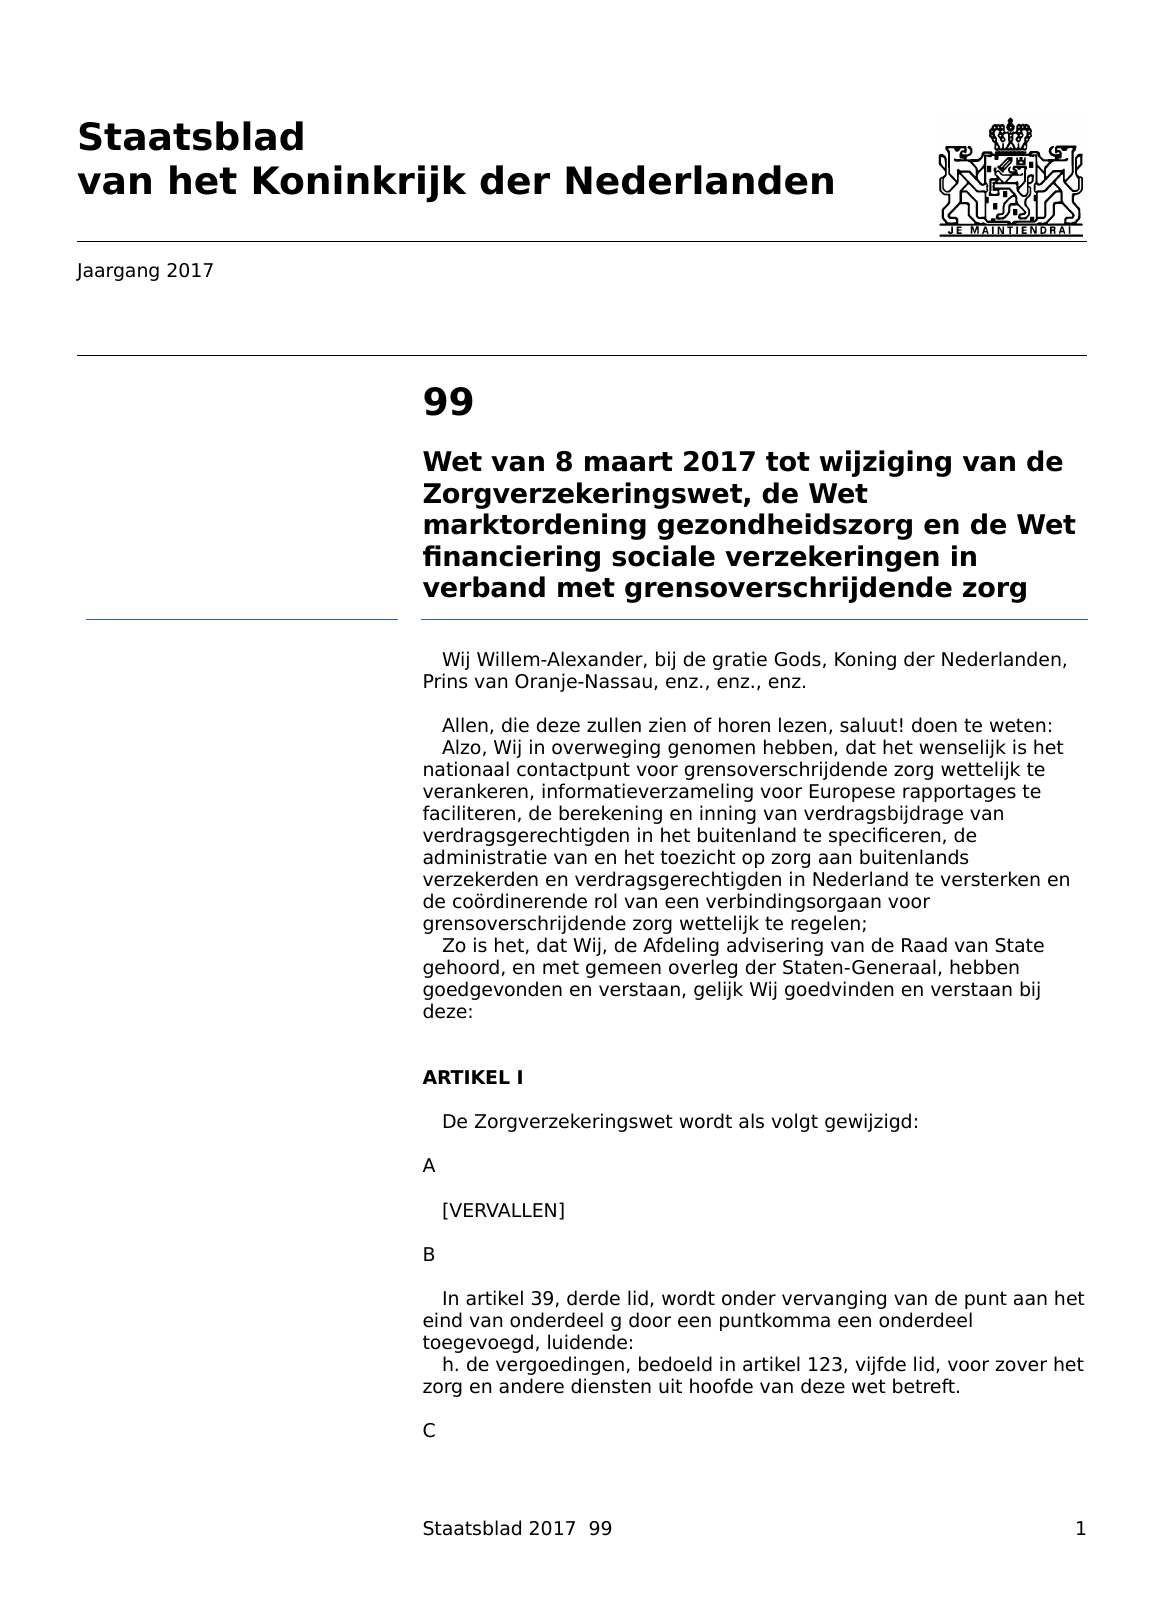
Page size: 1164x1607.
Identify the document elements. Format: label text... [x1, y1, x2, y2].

table_cell Jaargang 2017 [77, 242, 1087, 355]
text Wij Willem-Alexander, bij de gratie Gods, Koning der Nederlanden, Prins van Oranje-Nassau, enz., enz., enz. [422, 649, 1087, 693]
text Zo is het, dat Wij, de Afdeling advisering van de Raad van State gehoord, en met gemeen overleg der Staten-Generaal, hebben goedgevonden en verstaan, gelijk Wij goedvinden en verstaan bij deze: [422, 935, 1087, 1023]
text [VERVALLEN] [422, 1199, 1087, 1221]
text Allen, die deze zullen zien of horen lezen, saluut! doen te weten: [422, 715, 1087, 737]
text B [422, 1244, 1087, 1266]
table_header Staatsblad van het Koninkrijk der Nederlanden [77, 100, 886, 241]
text C [422, 1420, 1087, 1442]
table_header [886, 100, 1087, 241]
text h. de vergoedingen, bedoeld in artikel 123, vijfde lid, voor zover het zorg en andere diensten uit hoofde van deze wet betreft. [422, 1354, 1087, 1398]
text Wet van 8 maart 2017 tot wijziging van de Zorgverzekeringswet, de Wet marktordening gezondheidszorg en de Wet financiering sociale verzekeringen in verband met grensoverschrijdende zorg [422, 447, 1087, 604]
subtitle ARTIKEL I [422, 1067, 1087, 1089]
picture [936, 115, 1087, 240]
subtitle 99 [422, 381, 1087, 424]
text In artikel 39, derde lid, wordt onder vervanging van de punt aan het eind van onderdeel g door een puntkomma een onderdeel toegevoegd, luidende: [422, 1288, 1087, 1354]
text A [422, 1155, 1087, 1177]
text Alzo, Wij in overweging genomen hebben, dat het wenselijk is het nationaal contactpunt voor grensoverschrijdende zorg wettelijk te verankeren, informatieverzameling voor Europese rapportages te faciliteren, de berekening en inning van verdragsbijdrage van verdragsgerechtigden in het buitenland te specificeren, de administratie van en het toezicht op zorg aan buitenlands verzekerden en verdragsgerechtigden in Nederland te versterken en de coördinerende rol van een verbindingsorgaan voor grensoverschrijdende zorg wettelijk te regelen; [422, 737, 1087, 935]
text De Zorgverzekeringswet wordt als volgt gewijzigd: [422, 1111, 1087, 1133]
